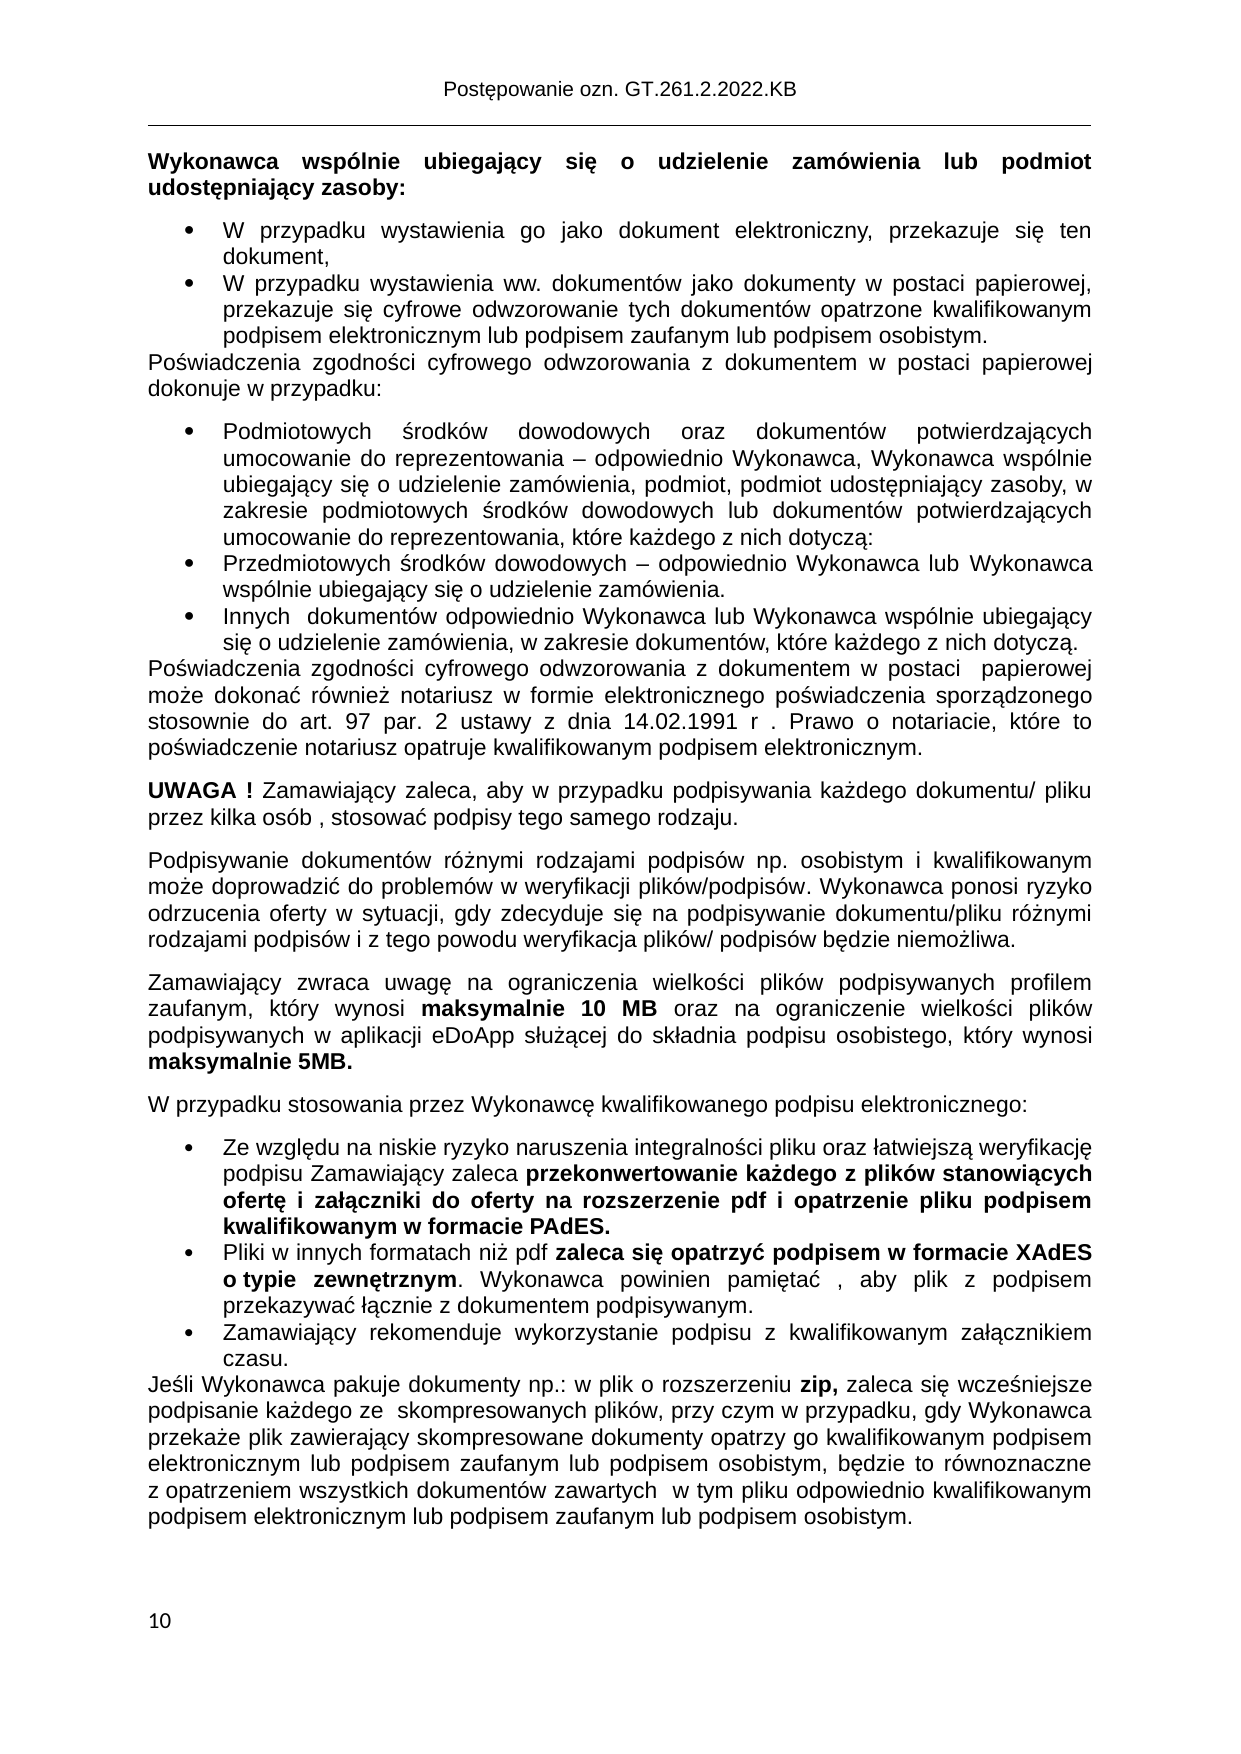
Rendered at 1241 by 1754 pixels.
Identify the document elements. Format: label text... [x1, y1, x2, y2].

text Wykonawca wspólnie ubiegający się o udzielenie zamówienia lub podmiot udostępniający zasoby: [148, 148, 1093, 200]
list Innych dokumentów odpowiednio Wykonawca lub Wykonawca wspólnie ubiegający się o udzielenie zamówienia, w zakresie dokumentów, które każdego z nich dotyczą. [185, 603, 1093, 655]
text Podpisywanie dokumentów różnymi rodzajami podpisów np. osobistym i kwalifikowanym może doprowadzić do problemów w weryfikacji plików/podpisów. Wykonawca ponosi ryzyko odrzucenia oferty w sytuacji, gdy zdecyduje się na podpisywanie dokumentu/pliku różnymi rodzajami podpisów i z tego powodu weryfikacja plików/ podpisów będzie niemożliwa. [148, 847, 1093, 952]
text Poświadczenia zgodności cyfrowego odwzorowania z dokumentem w postaci papierowej może dokonać również notariusz w formie elektronicznego poświadczenia sporządzonego stosownie do art. 97 par. 2 ustawy z dnia 14.02.1991 r . Prawo o notariacie, które to poświadczenie notariusz opatruje kwalifikowanym podpisem elektronicznym. [148, 655, 1093, 761]
text Jeśli Wykonawca pakuje dokumenty np.: w plik o rozszerzeniu zip, zaleca się wcześniejsze podpisanie każdego ze skompresowanych plików, przy czym w przypadku, gdy Wykonawca przekaże plik zawierający skompresowane dokumenty opatrzy go kwalifikowanym podpisem elektronicznym lub podpisem zaufanym lub podpisem osobistym, będzie to równoznaczne z opatrzeniem wszystkich dokumentów zawartych w tym pliku odpowiednio kwalifikowanym podpisem elektronicznym lub podpisem zaufanym lub podpisem osobistym. [148, 1371, 1093, 1529]
list W przypadku wystawienia go jako dokument elektroniczny, przekazuje się ten dokument, [185, 217, 1093, 270]
text Zamawiający zwraca uwagę na ograniczenia wielkości plików podpisywanych profilem zaufanym, który wynosi maksymalnie 10 MB oraz na ograniczenie wielkości plików podpisywanych w aplikacji eDoApp służącej do składnia podpisu osobistego, który wynosi maksymalnie 5MB. [148, 969, 1093, 1074]
list Przedmiotowych środków dowodowych – odpowiednio Wykonawca lub Wykonawca wspólnie ubiegający się o udzielenie zamówienia. [185, 550, 1093, 603]
list Zamawiający rekomenduje wykorzystanie podpisu z kwalifikowanym załącznikiem czasu. [185, 1318, 1093, 1371]
text UWAGA ! Zamawiający zaleca, aby w przypadku podpisywania każdego dokumentu/ pliku przez kilka osób , stosować podpisy tego samego rodzaju. [148, 777, 1093, 830]
text W przypadku stosowania przez Wykonawcę kwalifikowanego podpisu elektronicznego: [148, 1091, 1093, 1117]
list Ze względu na niskie ryzyko naruszenia integralności pliku oraz łatwiejszą weryfikację podpisu Zamawiający zaleca przekonwertowanie każdego z plików stanowiących ofertę i załączniki do oferty na rozszerzenie pdf i opatrzenie pliku podpisem kwalifikowanym w formacie PAdES. [185, 1134, 1093, 1239]
text Poświadczenia zgodności cyfrowego odwzorowania z dokumentem w postaci papierowej dokonuje w przypadku: [148, 349, 1093, 401]
list W przypadku wystawienia ww. dokumentów jako dokumenty w postaci papierowej, przekazuje się cyfrowe odwzorowanie tych dokumentów opatrzone kwalifikowanym podpisem elektronicznym lub podpisem zaufanym lub podpisem osobistym. [185, 270, 1093, 349]
list Podmiotowych środków dowodowych oraz dokumentów potwierdzających umocowanie do reprezentowania – odpowiednio Wykonawca, Wykonawca wspólnie ubiegający się o udzielenie zamówienia, podmiot, podmiot udostępniający zasoby, w zakresie podmiotowych środków dowodowych lub dokumentów potwierdzających umocowanie do reprezentowania, które każdego z nich dotyczą: [185, 418, 1093, 550]
list Pliki w innych formatach niż pdf zaleca się opatrzyć podpisem w formacie XAdES o typie zewnętrznym. Wykonawca powinien pamiętać , aby plik z podpisem przekazywać łącznie z dokumentem podpisywanym. [185, 1239, 1093, 1318]
